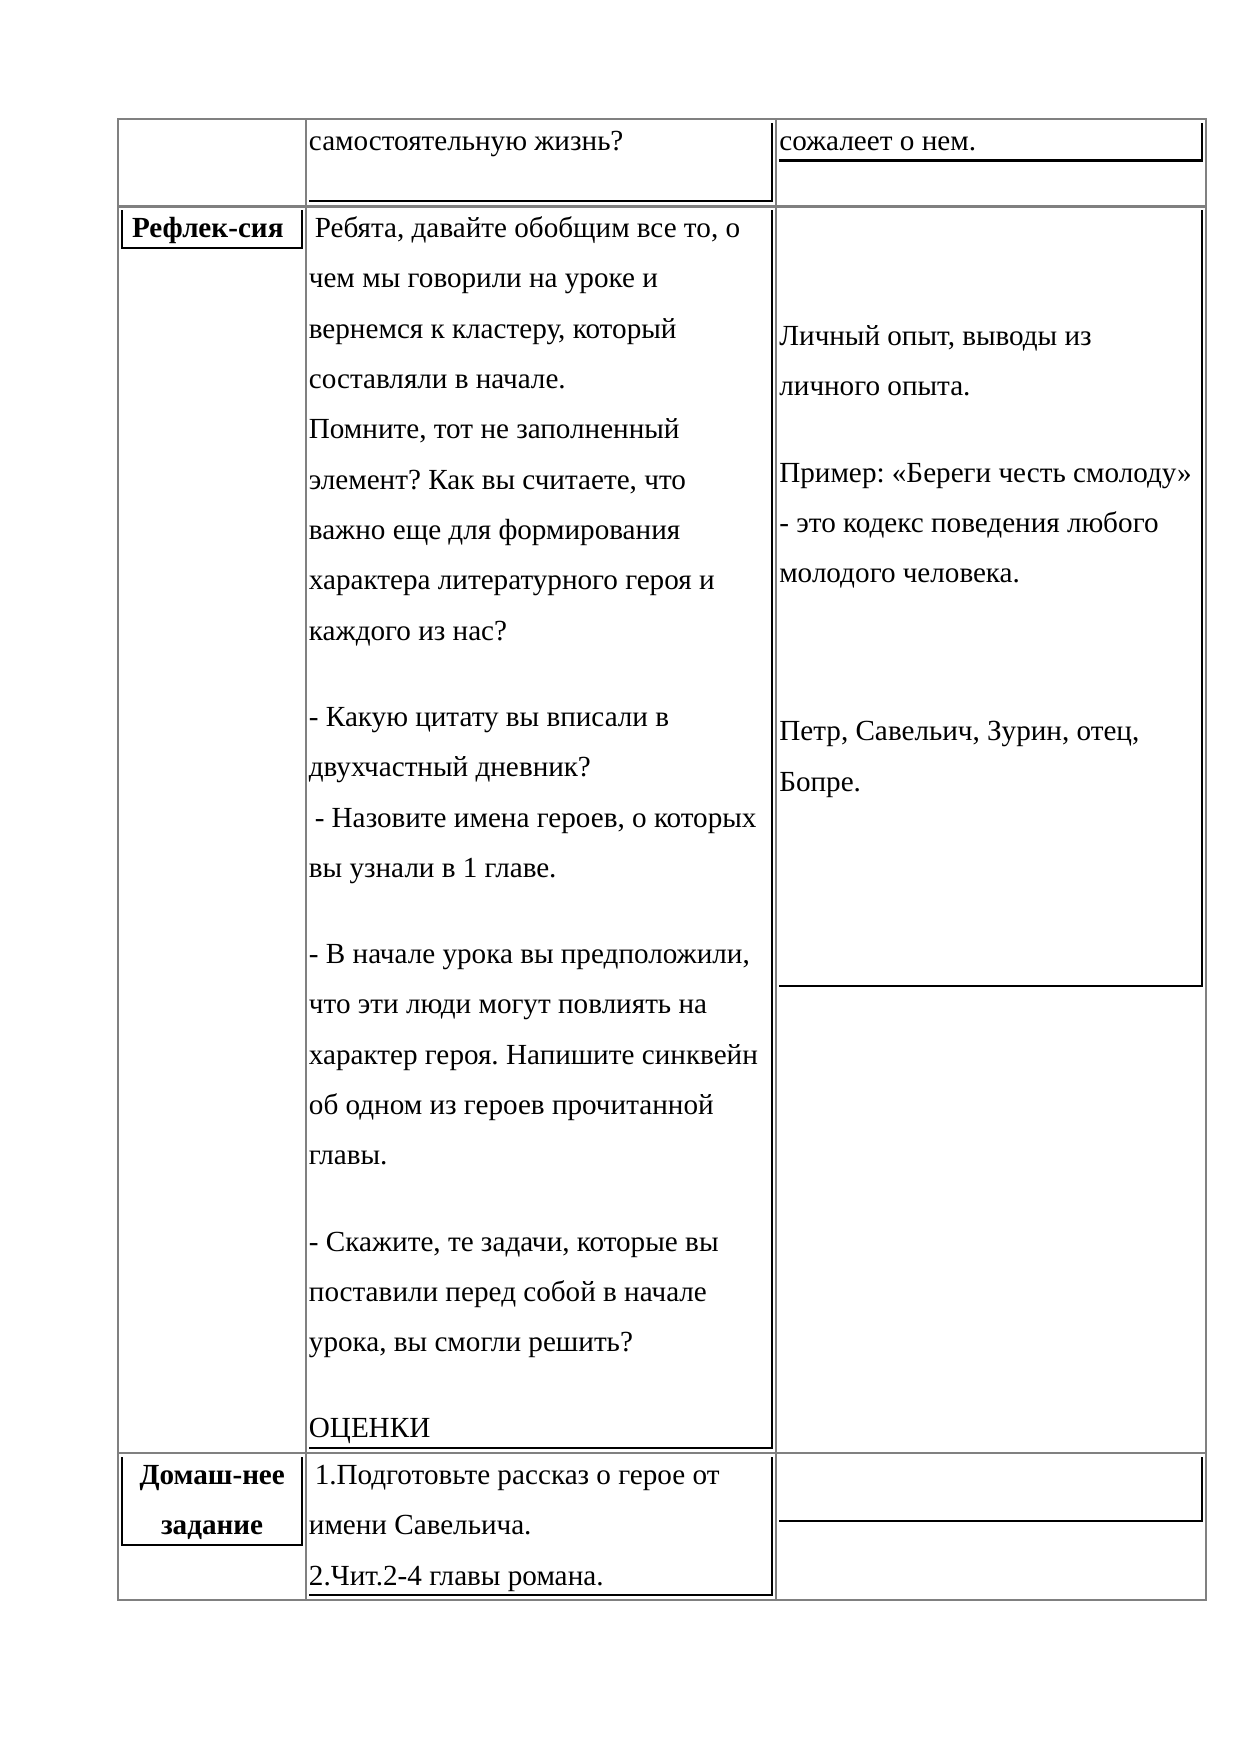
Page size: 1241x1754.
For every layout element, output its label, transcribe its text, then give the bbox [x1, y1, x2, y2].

table_cell [119, 120, 305, 205]
table_cell самостоятельную жизнь? [307, 120, 775, 205]
table_cell Ребята, давайте обобщим все то, о чем мы говорили на уроке и вернемся к кластеру, который составляли в начале. Помните, тот не заполненный элемент? Как вы считаете, что важно еще для формирования характера литературного героя и каждого из нас? - Какую цитату вы вписали в двухчастный дневник? - Назовите имена героев, о которых вы узнали в 1 главе. - В начале урока вы предположили, что эти люди могут повлиять на характер героя. Напишите синквейн об одном из героев прочитанной главы. - Скажите, те задачи, которые вы поставили перед собой в начале урока, вы смогли решить? ОЦЕНКИ [307, 208, 775, 1452]
table_cell Личный опыт, выводы из личного опыта. Пример: «Береги честь смолоду» - это кодекс поведения любого молодого человека. Петр, Савельич, Зурин, отец, Бопре. [777, 208, 1205, 1452]
table_cell 1.Подготовьте рассказ о герое от имени Савельича. 2.Чит.2-4 главы романа. [307, 1454, 775, 1599]
table_cell Домаш-нее задание [119, 1454, 305, 1599]
table_cell сожалеет о нем. [777, 120, 1205, 205]
table_cell [777, 1454, 1205, 1599]
table_cell Рефлек-сия [119, 208, 305, 1452]
